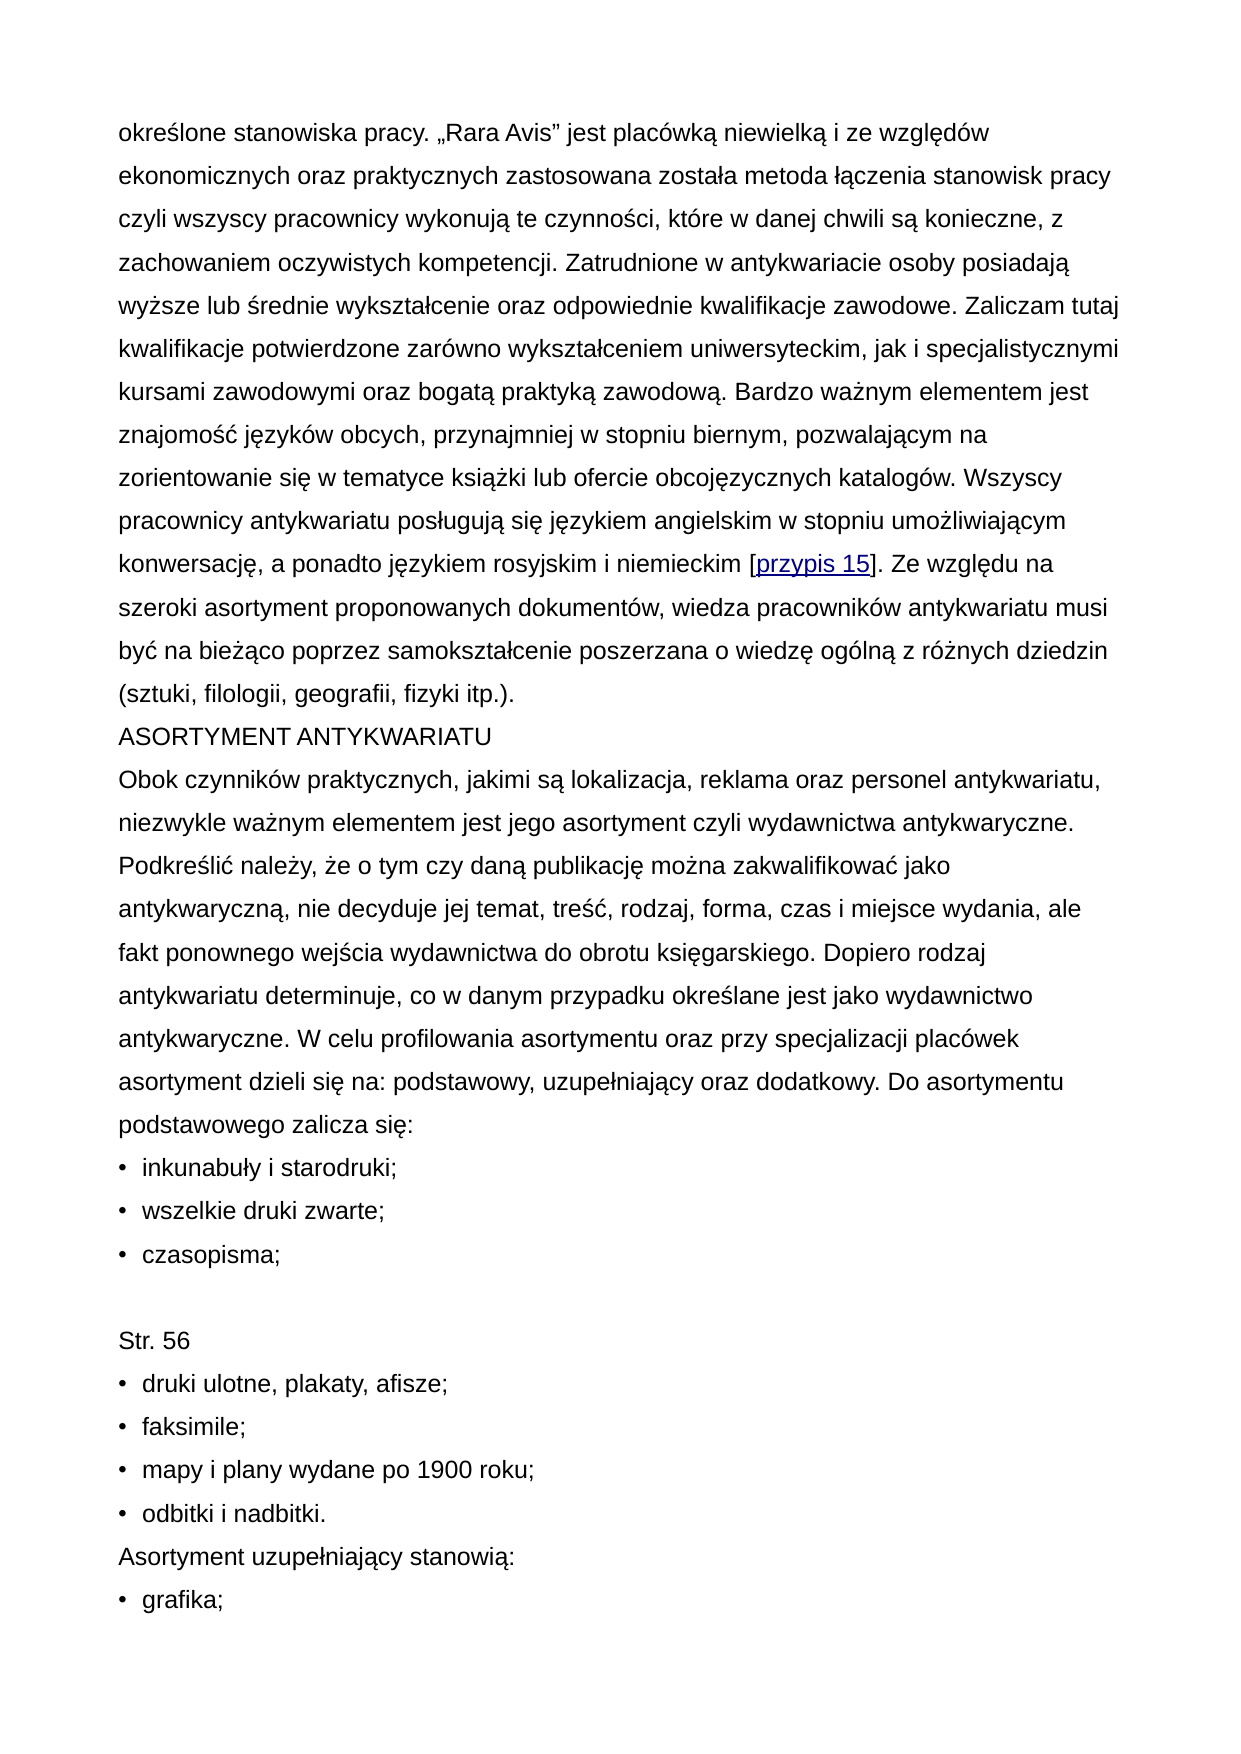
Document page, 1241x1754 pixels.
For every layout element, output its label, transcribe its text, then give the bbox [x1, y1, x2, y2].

list odbitki i nadbitki. [118, 1499, 1122, 1528]
list druki ulotne, plakaty, afisze; [118, 1369, 1122, 1398]
text Obok czynników praktycznych, jakimi są lokalizacja, reklama oraz personel antykwariatu, niezwykle ważnym elementem jest jego asortyment czyli wydawnictwa antykwaryczne. Podkreślić należy, że o tym czy daną publikację można zakwalifikować jako antykwaryczną, nie decyduje jej temat, treść, rodzaj, forma, czas i miejsce wydania, ale fakt ponownego wejścia wydawnictwa do obrotu księgarskiego. Dopiero rodzaj antykwariatu determinuje, co w danym przypadku określane jest jako wydawnictwo antykwaryczne. W celu profilowania asortymentu oraz przy specjalizacji placówek asortyment dzieli się na: podstawowy, uzupełniający oraz dodatkowy. Do asortymentu podstawowego zalicza się: [118, 765, 1122, 1139]
list inkunabuły i starodruki; [118, 1153, 1122, 1182]
list mapy i plany wydane po 1900 roku; [118, 1456, 1122, 1484]
list wszelkie druki zwarte; [118, 1196, 1122, 1225]
text określone stanowiska pracy. „Rara Avis” jest placówką niewielką i ze względów ekonomicznych oraz praktycznych zastosowana została metoda łączenia stanowisk pracy czyli wszyscy pracownicy wykonują te czynności, które w danej chwili są konieczne, z zachowaniem oczywistych kompetencji. Zatrudnione w antykwariacie osoby posiadają wyższe lub średnie wykształcenie oraz odpowiednie kwalifikacje zawodowe. Zaliczam tutaj kwalifikacje potwierdzone zarówno wykształceniem uniwersyteckim, jak i specjalistycznymi kursami zawodowymi oraz bogatą praktyką zawodową. Bardzo ważnym elementem jest znajomość języków obcych, przynajmniej w stopniu biernym, pozwalającym na zorientowanie się w tematyce książki lub ofercie obcojęzycznych katalogów. Wszyscy pracownicy antykwariatu posługują się językiem angielskim w stopniu umożliwiającym konwersację, a ponadto językiem rosyjskim i niemieckim [przypis 15]. Ze względu na szeroki asortyment proponowanych dokumentów, wiedza pracowników antykwariatu musi być na bieżąco poprzez samokształcenie poszerzana o wiedzę ogólną z różnych dziedzin (sztuki, filologii, geografii, fizyki itp.). [118, 118, 1122, 707]
text Str. 56 [118, 1326, 1122, 1355]
list grafika; [118, 1585, 1122, 1614]
subtitle ASORTYMENT ANTYKWARIATU [118, 722, 1122, 751]
list faksimile; [118, 1412, 1122, 1441]
list czasopisma; [118, 1239, 1122, 1268]
text Asortyment uzupełniający stanowią: [118, 1542, 1122, 1571]
